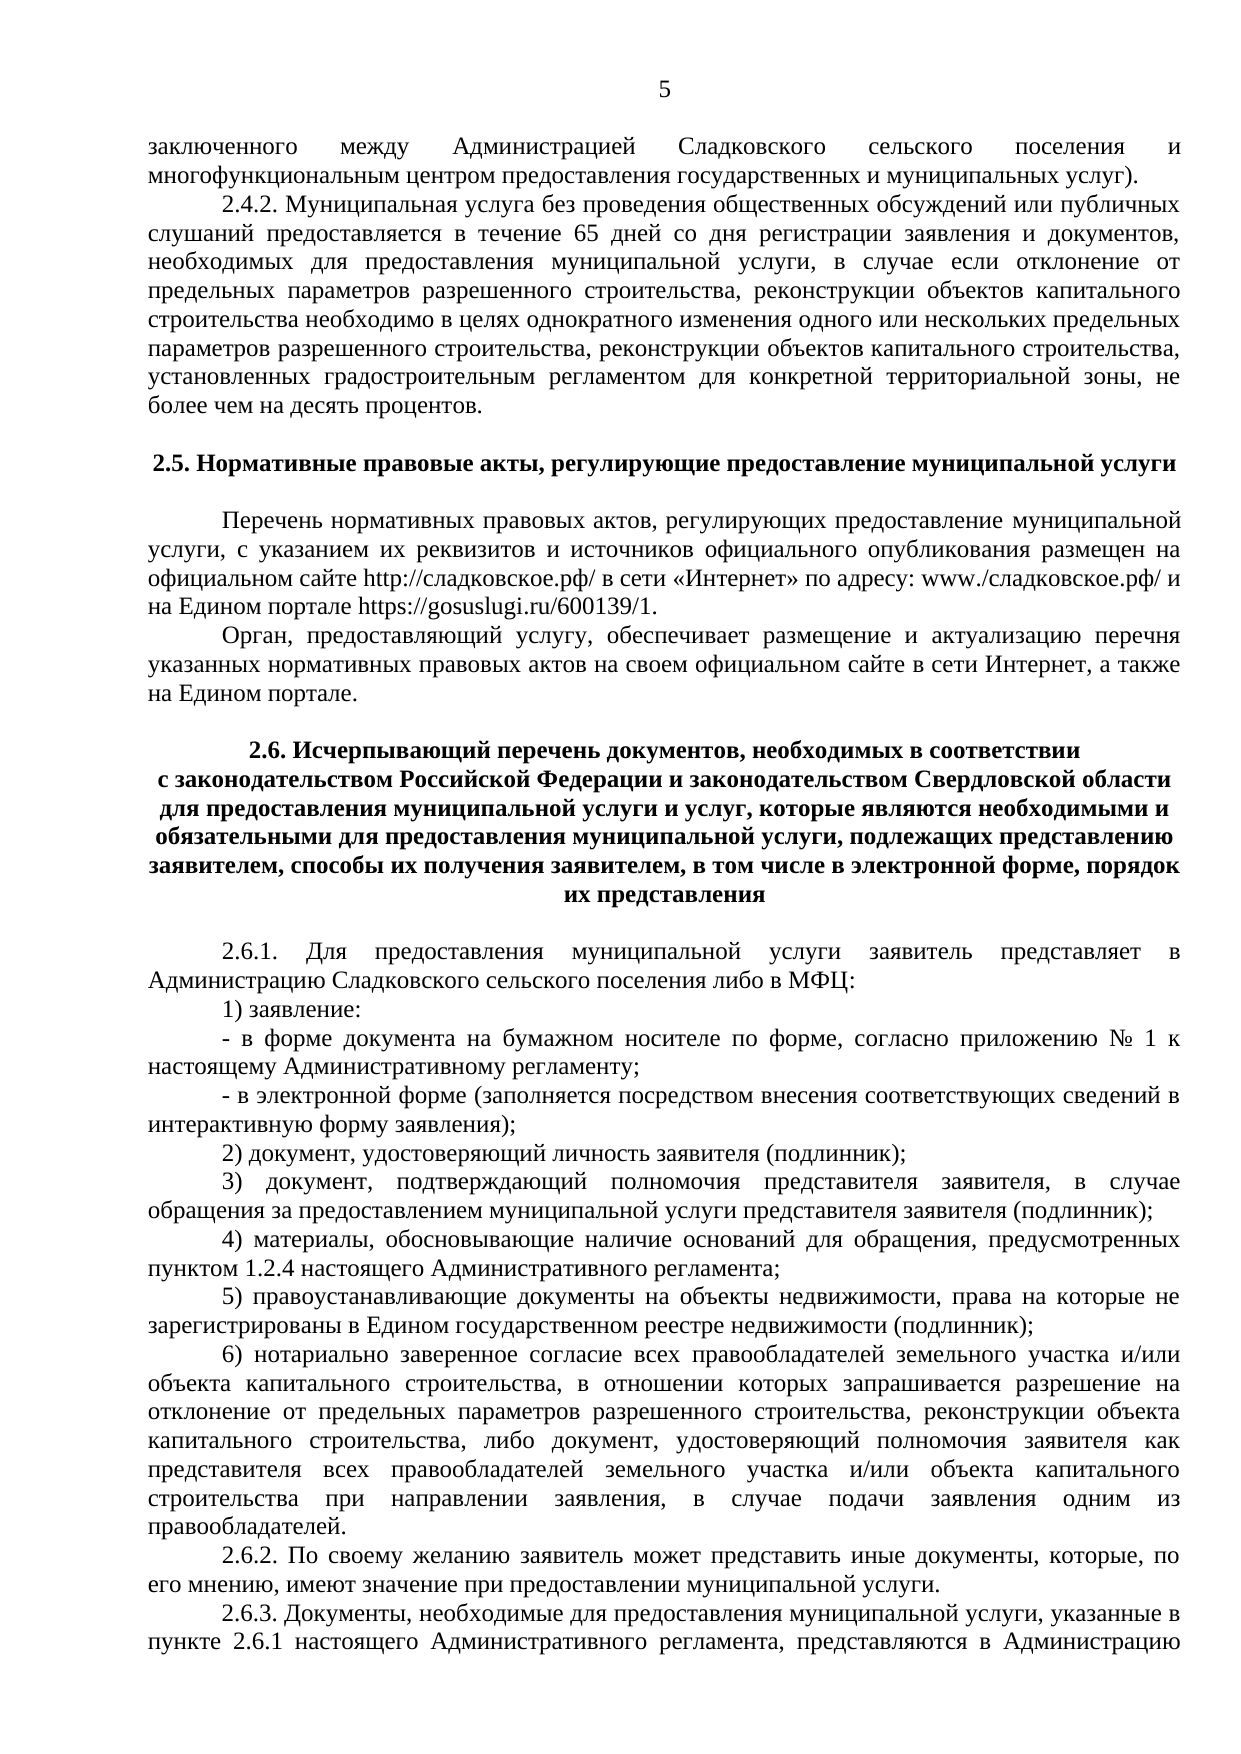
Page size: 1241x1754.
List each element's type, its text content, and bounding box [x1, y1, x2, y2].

text 6) нотариально заверенное согласие всех правообладателей земельного участка и/или объекта капитального строительства, в отношении которых запрашивается разрешение на отклонение от предельных параметров разрешенного строительства, реконструкции объекта капитального строительства, либо документ, удостоверяющий полномочия заявителя как представителя всех правообладателей земельного участка и/или объекта капитального строительства при направлении заявления, в случае подачи заявления одним из правообладателей. [148, 1339, 1181, 1540]
text заключенного между Администрацией Сладковского сельского поселения и многофункциональным центром предоставления государственных и муниципальных услуг). [148, 131, 1181, 189]
text 4) материалы, обосновывающие наличие оснований для обращения, предусмотренных пунктом 1.2.4 настоящего Административного регламента; [148, 1224, 1181, 1281]
text 2.5. Нормативные правовые акты, регулирующие предоставление муниципальной услуги [148, 448, 1181, 476]
text 2.6.1. Для предоставления муниципальной услуги заявитель представляет в Администрацию Сладковского сельского поселения либо в МФЦ: [148, 936, 1181, 994]
text - в электронной форме (заполняется посредством внесения соответствующих сведений в интерактивную форму заявления); [148, 1080, 1181, 1138]
text Орган, предоставляющий услугу, обеспечивает размещение и актуализацию перечня указанных нормативных правовых актов на своем официальном сайте в сети Интернет, а также на Едином портале. [148, 620, 1181, 706]
text 3) документ, подтверждающий полномочия представителя заявителя, в случае обращения за предоставлением муниципальной услуги представителя заявителя (подлинник); [148, 1166, 1181, 1224]
text 2.6.2. По своему желанию заявитель может представить иные документы, которые, по его мнению, имеют значение при предоставлении муниципальной услуги. [148, 1540, 1181, 1598]
text 2.6. Исчерпывающий перечень документов, необходимых в соответствии с законодательством Российской Федерации и законодательством Свердловской области для предоставления муниципальной услуги и услуг, которые являются необходимыми и обязательными для предоставления муниципальной услуги, подлежащих представлению заявителем, способы их получения заявителем, в том числе в электронной форме, порядок их представления [148, 735, 1181, 908]
text - в форме документа на бумажном носителе по форме, согласно приложению № 1 к настоящему Административному регламенту; [148, 1023, 1181, 1080]
text 1) заявление: [148, 994, 1181, 1023]
text Перечень нормативных правовых актов, регулирующих предоставление муниципальной услуги, с указанием их реквизитов и источников официального опубликования размещен на официальном сайте http://сладковское.рф/ в сети «Интернет» по адресу: www./сладковское.рф/ и на Едином портале https://gosuslugi.ru/600139/1. [148, 505, 1181, 620]
text 2) документ, удостоверяющий личность заявителя (подлинник); [148, 1138, 1181, 1166]
text 2.6.3. Документы, необходимые для предоставления муниципальной услуги, указанные в пункте 2.6.1 настоящего Административного регламента, представляются в Администрацию [148, 1598, 1181, 1655]
text 2.4.2. Муниципальная услуга без проведения общественных обсуждений или публичных слушаний предоставляется в течение 65 дней со дня регистрации заявления и документов, необходимых для предоставления муниципальной услуги, в случае если отклонение от предельных параметров разрешенного строительства, реконструкции объектов капитального строительства необходимо в целях однократного изменения одного или нескольких предельных параметров разрешенного строительства, реконструкции объектов капитального строительства, установленных градостроительным регламентом для конкретной территориальной зоны, не более чем на десять процентов. [148, 189, 1181, 419]
text 5) правоустанавливающие документы на объекты недвижимости, права на которые не зарегистрированы в Едином государственном реестре недвижимости (подлинник); [148, 1281, 1181, 1339]
